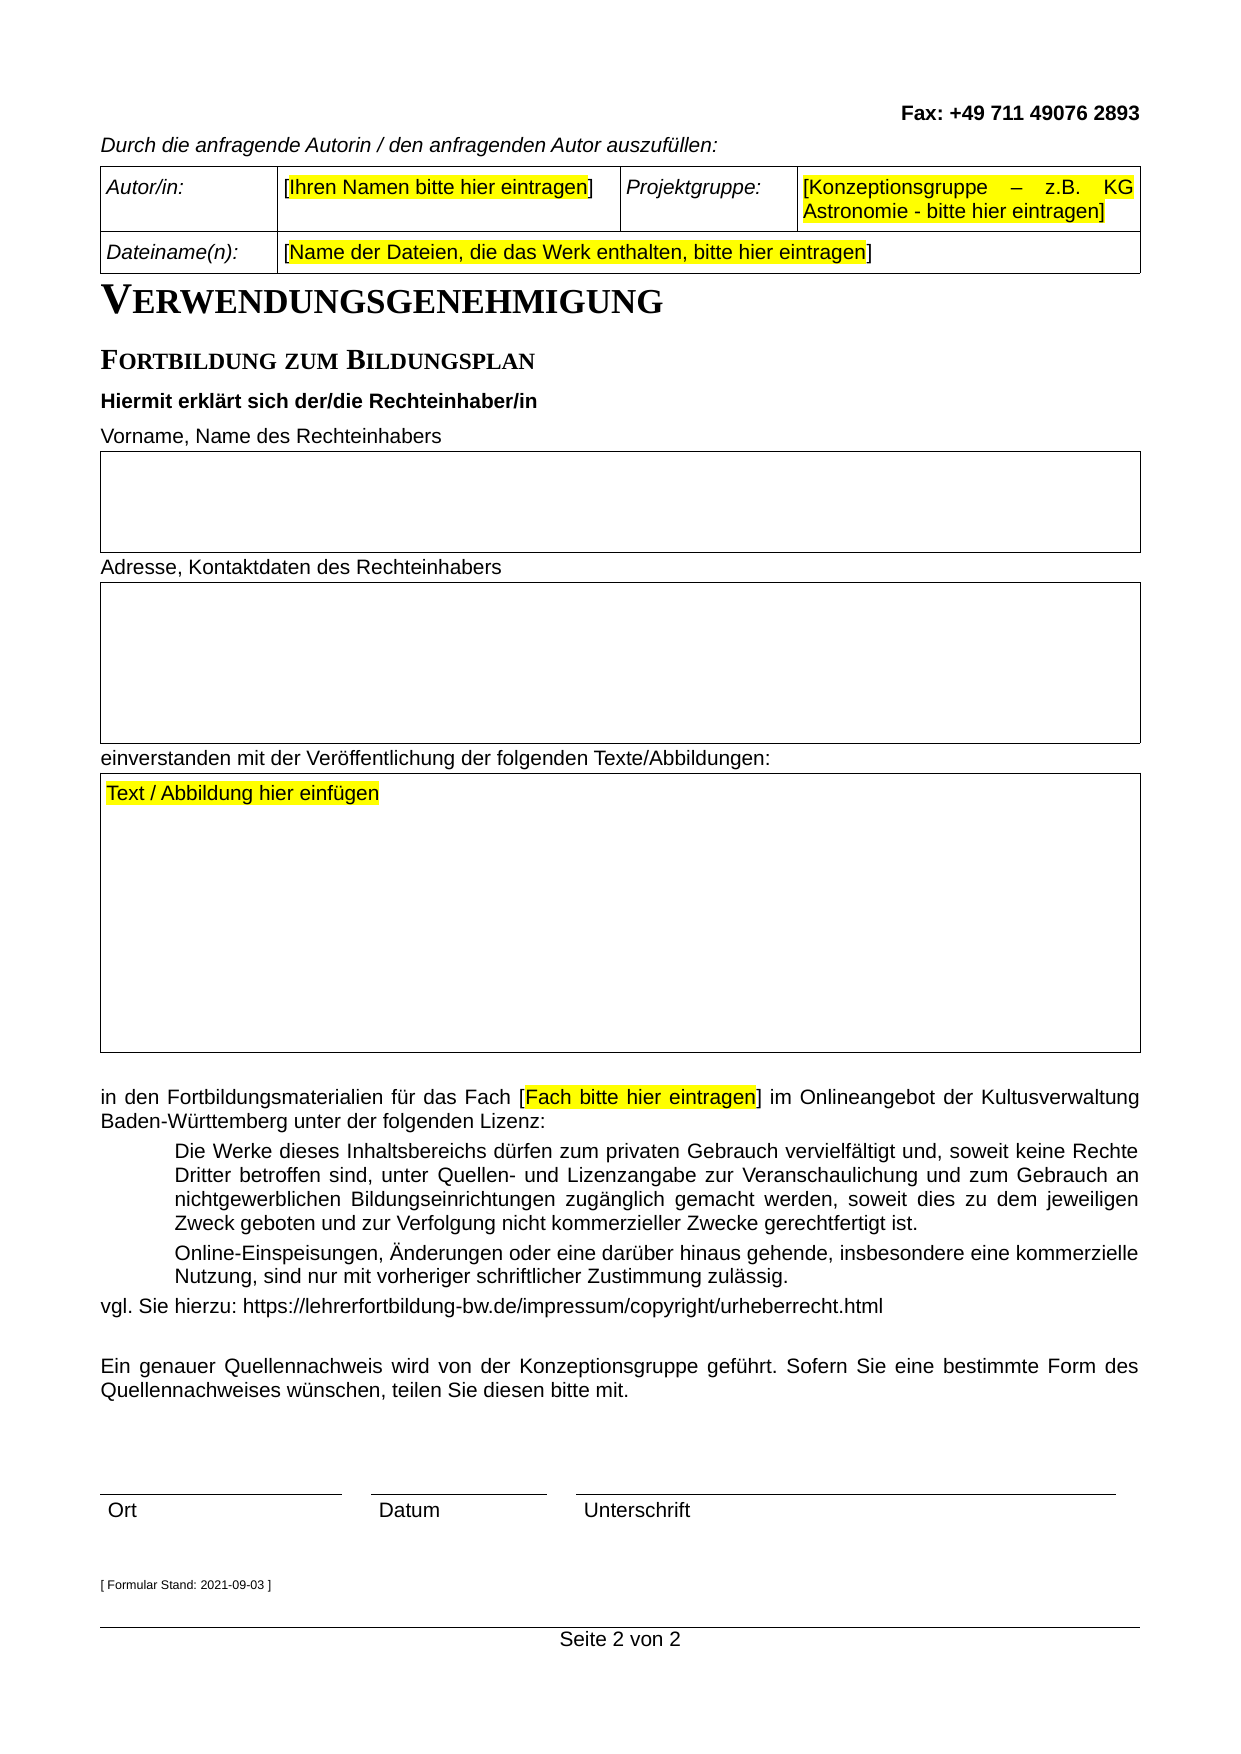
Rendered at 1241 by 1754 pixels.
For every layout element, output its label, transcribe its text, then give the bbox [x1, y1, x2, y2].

text Ein genauer Quellennachweis wird von der Konzeptionsgruppe geführt. Sofern Sie eine bestimmte Form des Quellennachweises wünschen, teilen Sie diesen bitte mit. [100, 1354, 1140, 1402]
table_header [342, 1494, 371, 1525]
text Die Werke dieses Inhaltsbereichs dürfen zum privaten Gebrauch vervielfältigt und, soweit keine Rechte Dritter betroffen sind, unter Quellen- und Lizenzangabe zur Veranschaulichung und zum Gebrauch an nichtgewerblichen Bildungseinrichtungen zugänglich gemacht werden, soweit dies zu dem jeweiligen Zweck geboten und zur Verfolgung nicht kommerzieller Zwecke gerechtfertigt ist. [174, 1139, 1140, 1234]
table_header [Konzeptionsgruppe – z.B. KG Astronomie - bitte hier eintragen] [798, 167, 1140, 231]
table_cell [Name der Dateien, die das Werk enthalten, bitte hier eintragen] [278, 232, 1140, 273]
text [ Formular Stand: 2021-09-03 ] [100, 1578, 1140, 1592]
text einverstanden mit der Veröffentlichung der folgenden Texte/Abbildungen: [100, 746, 1140, 769]
table_header [101, 583, 1140, 743]
table_header Unterschrift [576, 1495, 1116, 1525]
table_header [101, 452, 1140, 552]
table_cell Dateiname(n): [101, 232, 277, 273]
subtitle Verwendungsgenehmigung [100, 274, 1140, 323]
table_header Projektgruppe: [621, 167, 797, 231]
text Fax: +49 711 49076 2893 [100, 100, 1140, 124]
table_header [547, 1494, 576, 1525]
table_header Ort [100, 1495, 342, 1525]
text Durch die anfragende Autorin / den anfragenden Autor auszufüllen: [100, 133, 1140, 157]
text Online-Einspeisungen, Änderungen oder eine darüber hinaus gehende, insbesondere eine kommerzielle Nutzung, sind nur mit vorheriger schriftlicher Zustimmung zulässig. [174, 1240, 1140, 1288]
table_header [Ihren Namen bitte hier eintragen] [278, 167, 620, 231]
text in den Fortbildungsmaterialien für das Fach [Fach bitte hier eintragen] im Onlineangebot der Kultusverwaltung Baden-Württemberg unter der folgenden Lizenz: [100, 1085, 1140, 1133]
table_header Autor/in: [101, 167, 277, 231]
table_header Text / Abbildung hier einfügen [101, 774, 1140, 1052]
text Adresse, Kontaktdaten des Rechteinhabers [100, 555, 1140, 579]
subtitle Fortbildung zum Bildungsplan [100, 342, 1140, 376]
text Vorname, Name des Rechteinhabers [100, 424, 1140, 448]
text Hiermit erklärt sich der/die Rechteinhaber/in [100, 389, 1140, 413]
table_header Datum [371, 1495, 547, 1525]
text vgl. Sie hierzu: https://lehrerfortbildung-bw.de/impressum/copyright/urheberrecht.html [100, 1294, 1140, 1318]
